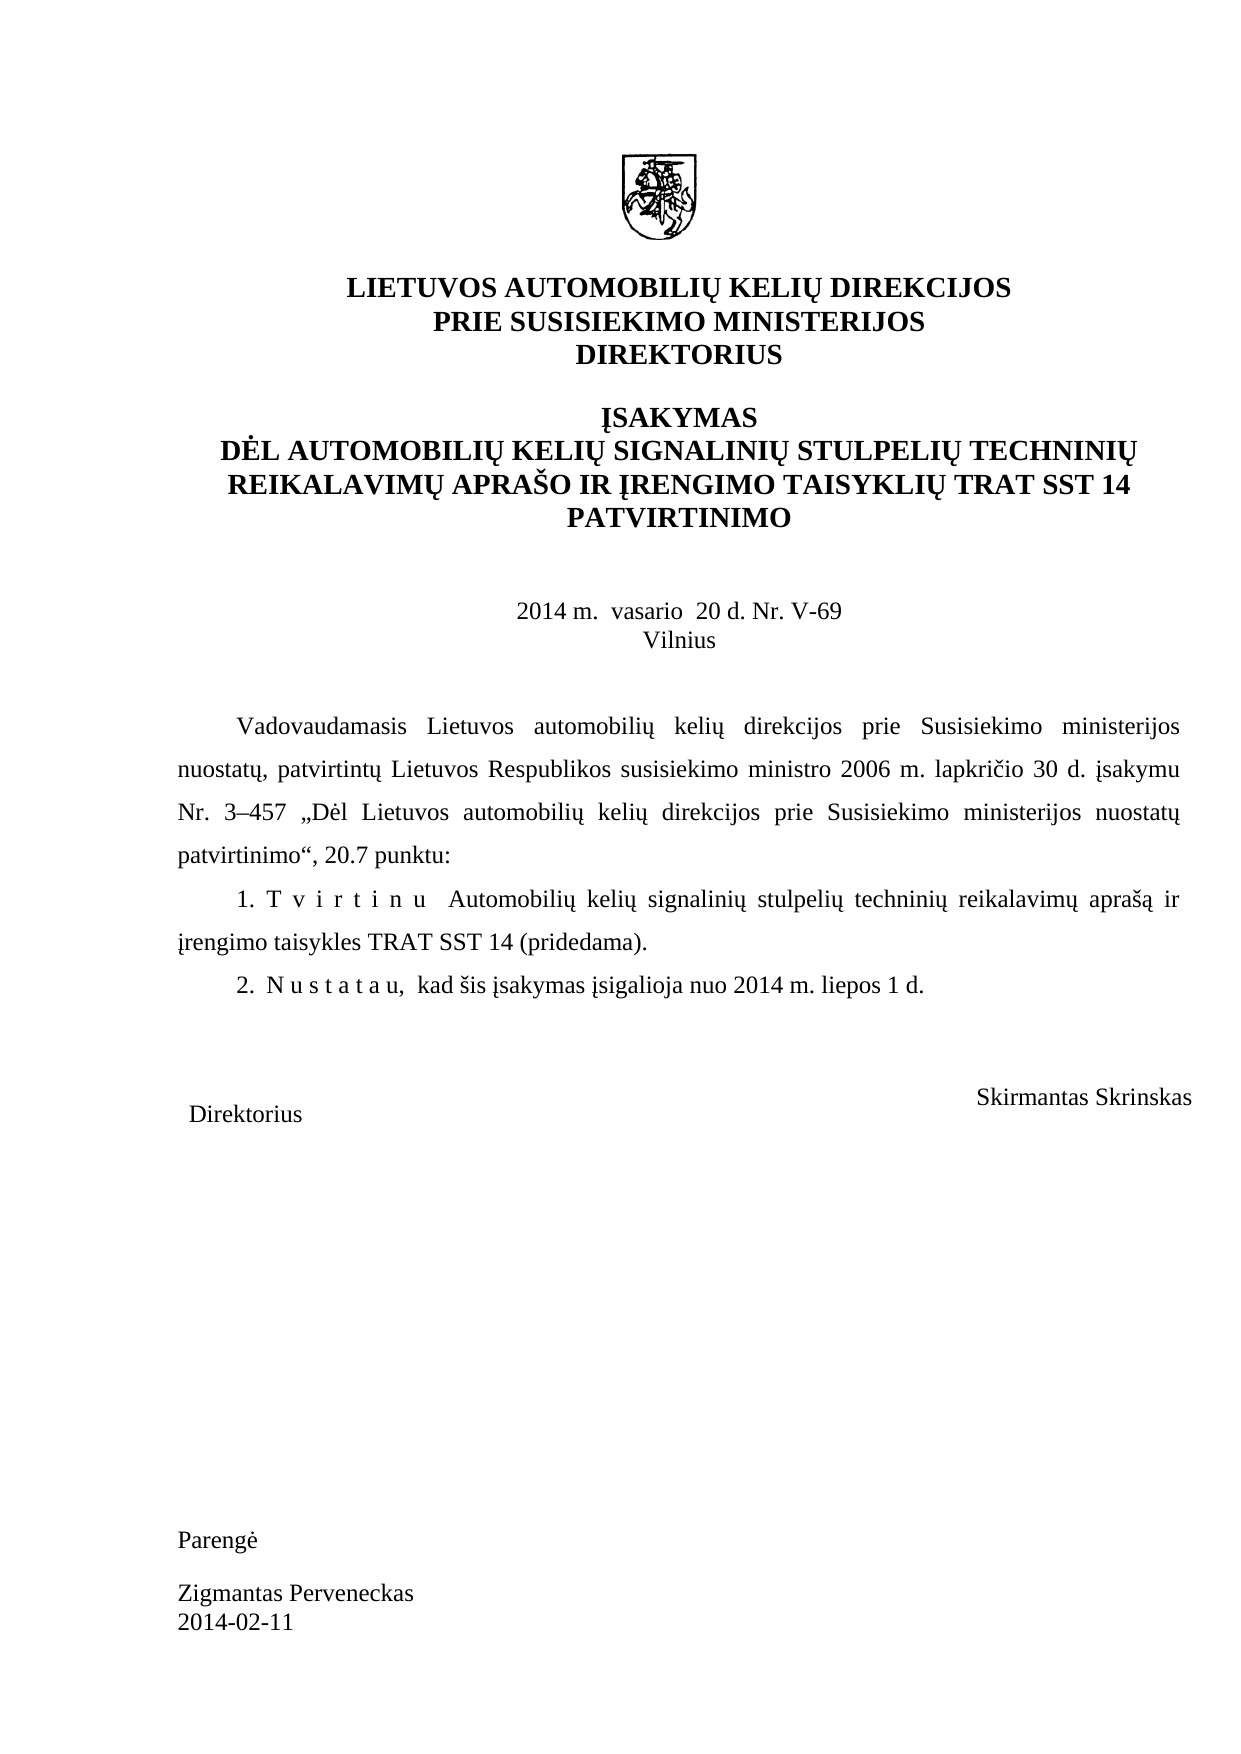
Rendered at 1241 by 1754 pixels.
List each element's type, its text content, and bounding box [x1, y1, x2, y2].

text PRIE SUSISIEKIMO MINISTERIJOS [177, 304, 1181, 337]
table_cell [166, 153, 508, 239]
table_header [508, 100, 812, 153]
table_header Skirmantas Skrinskas [861, 1071, 1203, 1128]
text 2. N u s t a t a u, kad šis įsakymas įsigalioja nuo 2014 m. liepos 1 d. [177, 970, 1181, 999]
table_cell [699, 153, 812, 239]
table_header [764, 1071, 861, 1128]
text 2014 m. vasario 20 d. Nr. V-69 [177, 596, 1181, 625]
text DĖL AUTOMOBILIŲ KELIŲ SIGNALINIŲ STULPELIŲ TECHNINIŲ REIKALAVIMŲ APRAŠO IR ĮRENGIMO TAISYKLIŲ TRAT SST 14 PATVIRTINIMO [177, 433, 1181, 534]
text Parengė [177, 1526, 768, 1554]
table_cell [812, 153, 1192, 239]
text 1. T v i r t i n u Automobilių kelių signalinių stulpelių techninių reikalavimų aprašą ir įrengimo taisykles TRAT SST 14 (pridedama). [177, 884, 1181, 956]
text LIETUVOS AUTOMOBILIŲ KELIŲ DIREKCIJOS [177, 270, 1181, 304]
text Vadovaudamasis Lietuvos automobilių kelių direkcijos prie Susisiekimo ministerijos nuostatų, patvirtintų Lietuvos Respublikos susisiekimo ministro 2006 m. lapkričio 30 d. įsakymu Nr. 3–457 „Dėl Lietuvos automobilių kelių direkcijos prie Susisiekimo ministerijos nuostatų patvirtinimo“, 20.7 punktu: [177, 711, 1181, 869]
table_cell [508, 153, 621, 239]
table_header [166, 100, 508, 153]
text Vilnius [177, 625, 1181, 654]
text ĮSAKYMAS [177, 400, 1181, 433]
text 2014-02-11 [177, 1607, 768, 1636]
text Zigmantas Perveneckas [177, 1578, 768, 1607]
table_header [812, 100, 1192, 153]
table_header Direktorius [177, 1071, 764, 1128]
text DIREKTORIUS [177, 337, 1181, 371]
